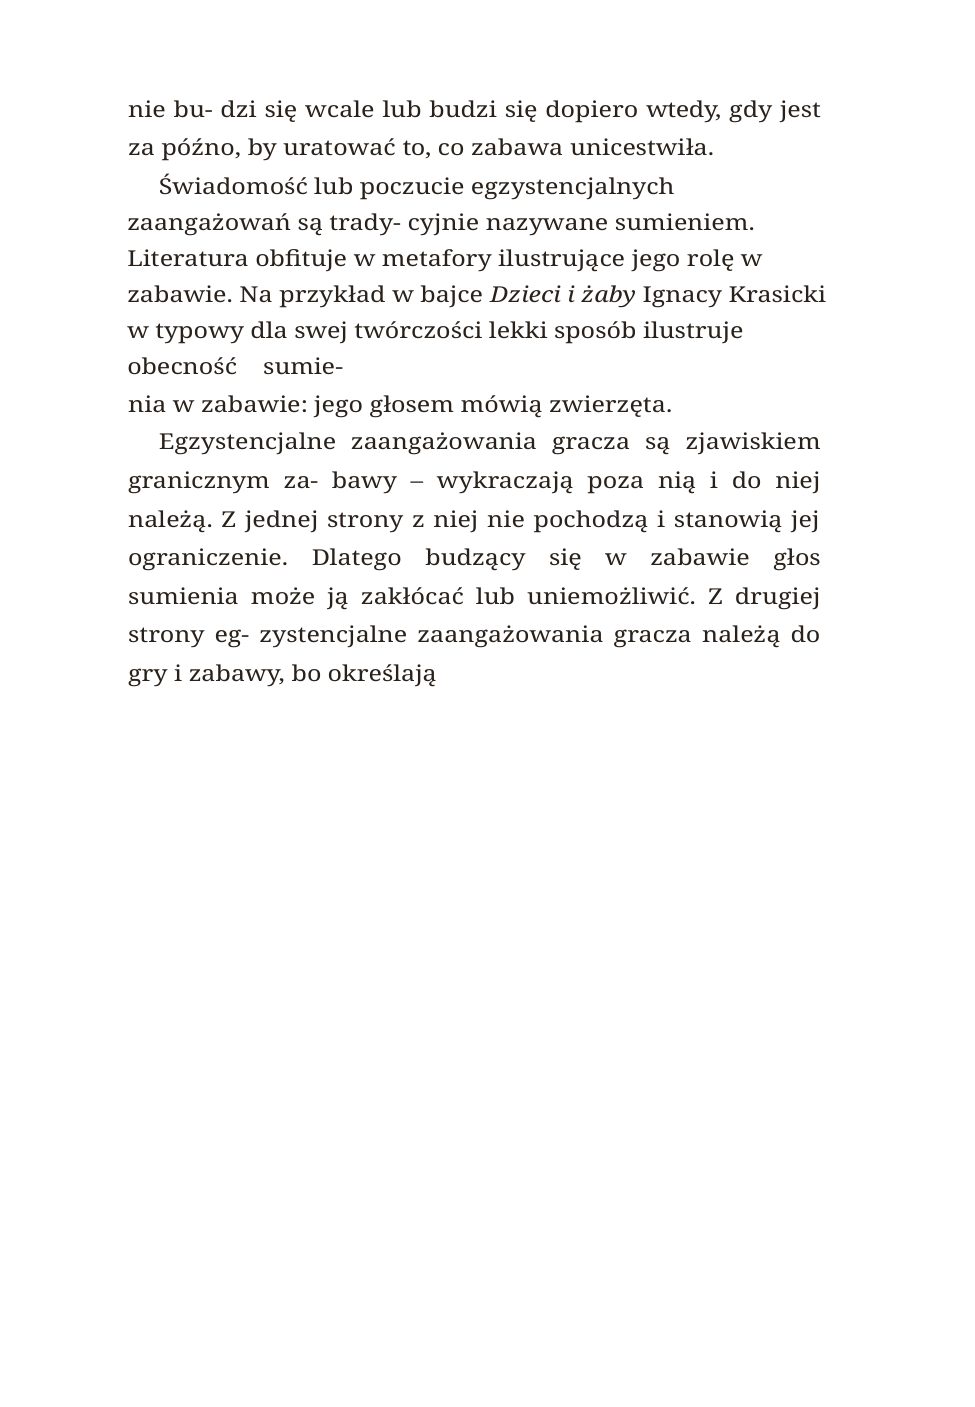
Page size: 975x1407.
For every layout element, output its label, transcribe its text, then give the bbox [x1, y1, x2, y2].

text Egzystencjalne zaangażowania gracza są zjawiskiem granicznym za- bawy – wykraczają poza nią i do niej należą. Z jednej strony z niej nie pochodzą i stanowią jej ograniczenie. Dlatego budzący się w zabawie głos sumienia może ją zakłócać lub uniemożliwić. Z drugiej strony eg- zystencjalne zaangażowania gracza należą do gry i zabawy, bo określają [128, 426, 821, 688]
text Świadomość lub poczucie egzystencjalnych zaangażowań są trady- cyjnie nazywane sumieniem. Literatura obfituje w metafory ilustrujące jego rolę w zabawie. Na przykład w bajce Dzieci i żaby Ignacy Krasicki w typowy dla swej twórczości lekki sposób ilustruje obecność sumie- [127, 171, 828, 381]
text nie bu- dzi się wcale lub budzi się dopiero wtedy, gdy jest za późno, by uratować to, co zabawa unicestwiła. [128, 94, 821, 162]
text nia w zabawie: jego głosem mówią zwierzęta. [128, 389, 839, 419]
